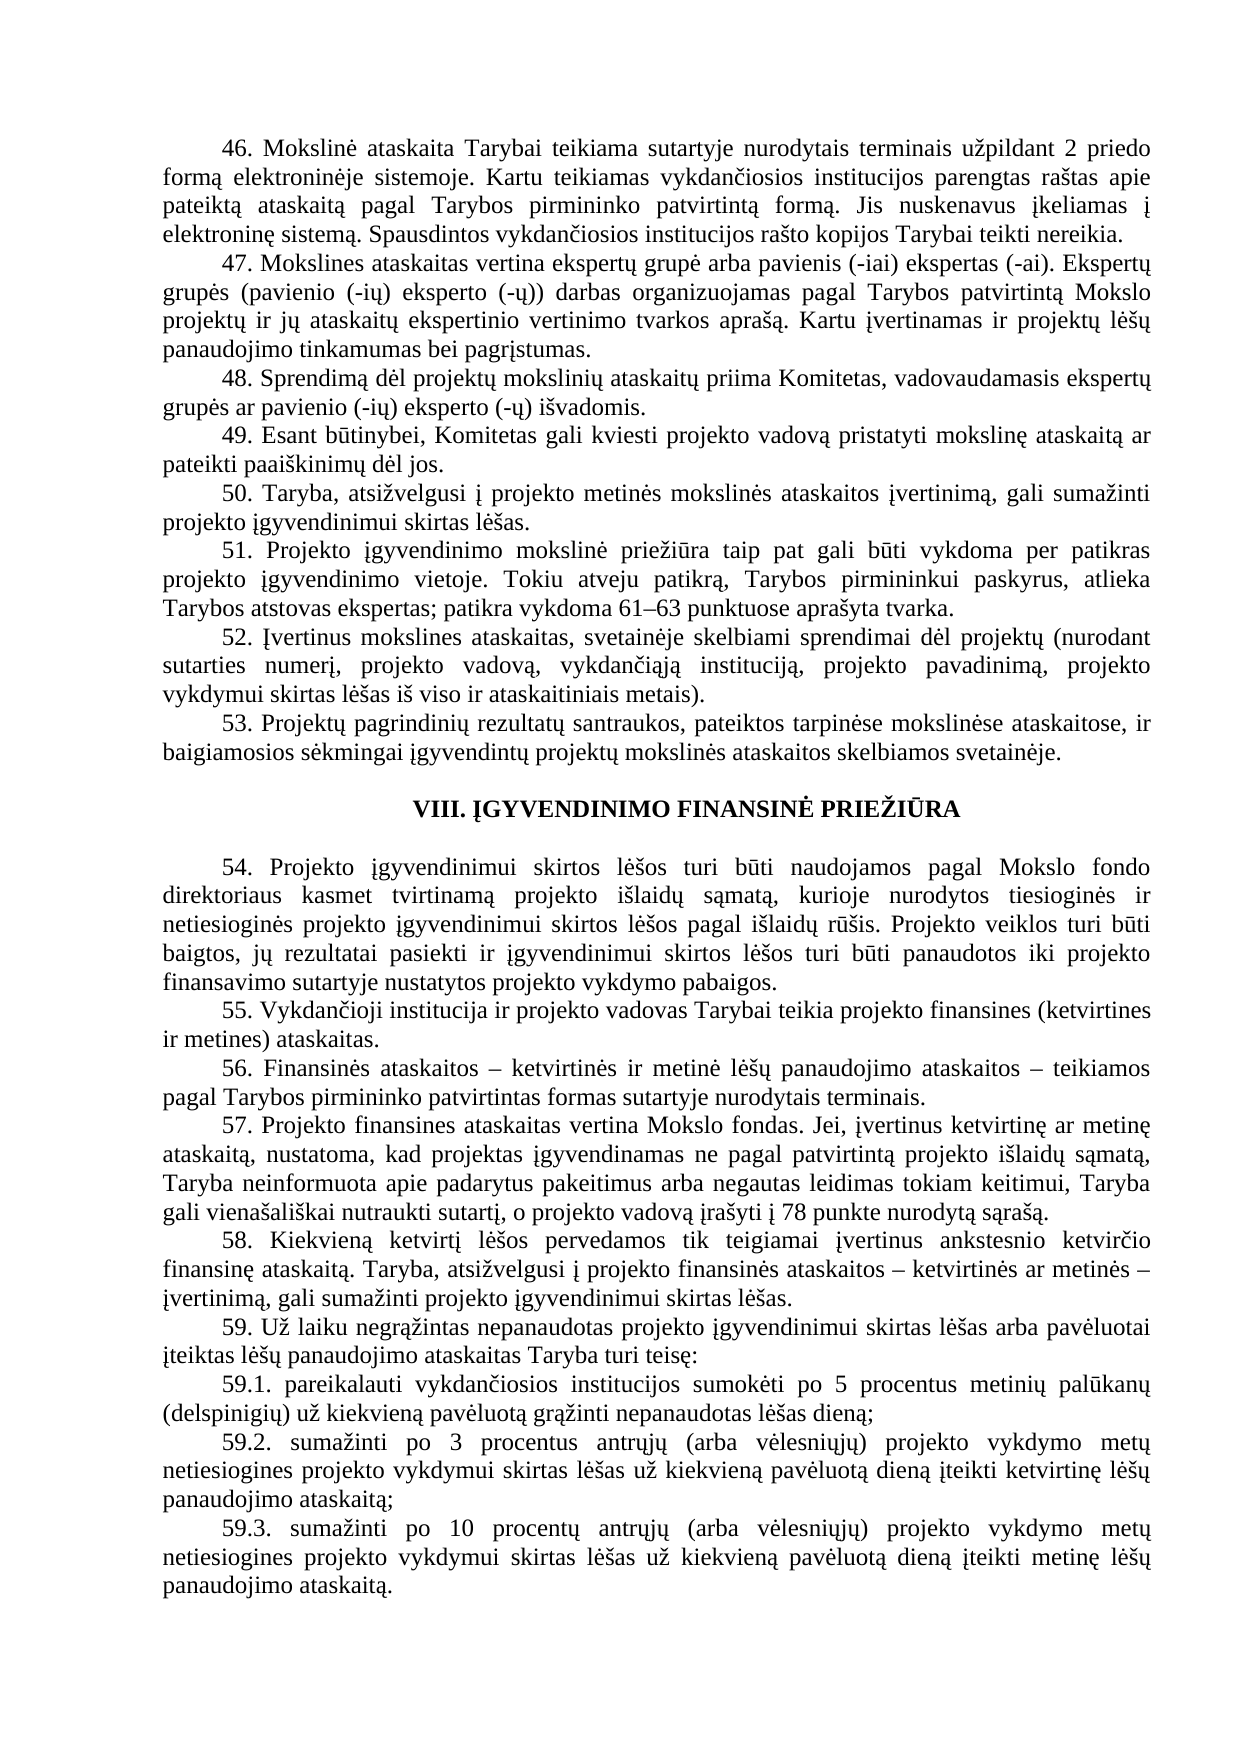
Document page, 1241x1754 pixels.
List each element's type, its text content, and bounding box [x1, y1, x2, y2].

text 56. Finansinės ataskaitos – ketvirtinės ir metinė lėšų panaudojimo ataskaitos – teikiamos pagal Tarybos pirmininko patvirtintas formas sutartyje nurodytais terminais. [162, 1053, 1152, 1110]
text 59.3. sumažinti po 10 procentų antrųjų (arba vėlesniųjų) projekto vykdymo metų netiesiogines projekto vykdymui skirtas lėšas už kiekvieną pavėluotą dieną įteikti metinę lėšų panaudojimo ataskaitą. [162, 1513, 1152, 1599]
text 51. Projekto įgyvendinimo mokslinė priežiūra taip pat gali būti vykdoma per patikras projekto įgyvendinimo vietoje. Tokiu atveju patikrą, Tarybos pirmininkui paskyrus, atlieka Tarybos atstovas ekspertas; patikra vykdoma 61–63 punktuose aprašyta tvarka. [162, 535, 1152, 622]
text 54. Projekto įgyvendinimui skirtos lėšos turi būti naudojamos pagal Mokslo fondo direktoriaus kasmet tvirtinamą projekto išlaidų sąmatą, kurioje nurodytos tiesioginės ir netiesioginės projekto įgyvendinimui skirtos lėšos pagal išlaidų rūšis. Projekto veiklos turi būti baigtos, jų rezultatai pasiekti ir įgyvendinimui skirtos lėšos turi būti panaudotos iki projekto finansavimo sutartyje nustatytos projekto vykdymo pabaigos. [162, 852, 1152, 995]
text VIII. ĮGYVENDINIMO FINANSINĖ PRIEŽIŪRA [162, 794, 1152, 823]
text 49. Esant būtinybei, Komitetas gali kviesti projekto vadovą pristatyti mokslinę ataskaitą ar pateikti paaiškinimų dėl jos. [162, 420, 1152, 478]
text 59.2. sumažinti po 3 procentus antrųjų (arba vėlesniųjų) projekto vykdymo metų netiesiogines projekto vykdymui skirtas lėšas už kiekvieną pavėluotą dieną įteikti ketvirtinę lėšų panaudojimo ataskaitą; [162, 1427, 1152, 1513]
text 53. Projektų pagrindinių rezultatų santraukos, pateiktos tarpinėse mokslinėse ataskaitose, ir baigiamosios sėkmingai įgyvendintų projektų mokslinės ataskaitos skelbiamos svetainėje. [162, 708, 1152, 765]
text 46. Mokslinė ataskaita Tarybai teikiama sutartyje nurodytais terminais užpildant 2 priedo formą elektroninėje sistemoje. Kartu teikiamas vykdančiosios institucijos parengtas raštas apie pateiktą ataskaitą pagal Tarybos pirmininko patvirtintą formą. Jis nuskenavus įkeliamas į elektroninę sistemą. Spausdintos vykdančiosios institucijos rašto kopijos Tarybai teikti nereikia. [162, 133, 1152, 248]
text 57. Projekto finansines ataskaitas vertina Mokslo fondas. Jei, įvertinus ketvirtinę ar metinę ataskaitą, nustatoma, kad projektas įgyvendinamas ne pagal patvirtintą projekto išlaidų sąmatą, Taryba neinformuota apie padarytus pakeitimus arba negautas leidimas tokiam keitimui, Taryba gali vienašališkai nutraukti sutartį, o projekto vadovą įrašyti į 78 punkte nurodytą sąrašą. [162, 1110, 1152, 1225]
text 50. Taryba, atsižvelgusi į projekto metinės mokslinės ataskaitos įvertinimą, gali sumažinti projekto įgyvendinimui skirtas lėšas. [162, 478, 1152, 535]
text 52. Įvertinus mokslines ataskaitas, svetainėje skelbiami sprendimai dėl projektų (nurodant sutarties numerį, projekto vadovą, vykdančiąją instituciją, projekto pavadinimą, projekto vykdymui skirtas lėšas iš viso ir ataskaitiniais metais). [162, 622, 1152, 708]
text 59.1. pareikalauti vykdančiosios institucijos sumokėti po 5 procentus metinių palūkanų (delspinigių) už kiekvieną pavėluotą grąžinti nepanaudotas lėšas dieną; [162, 1369, 1152, 1427]
text 58. Kiekvieną ketvirtį lėšos pervedamos tik teigiamai įvertinus ankstesnio ketvirčio finansinę ataskaitą. Taryba, atsižvelgusi į projekto finansinės ataskaitos – ketvirtinės ar metinės – įvertinimą, gali sumažinti projekto įgyvendinimui skirtas lėšas. [162, 1225, 1152, 1312]
text 55. Vykdančioji institucija ir projekto vadovas Tarybai teikia projekto finansines (ketvirtines ir metines) ataskaitas. [162, 995, 1152, 1053]
text 47. Mokslines ataskaitas vertina ekspertų grupė arba pavienis (-iai) ekspertas (-ai). Ekspertų grupės (pavienio (-ių) eksperto (-ų)) darbas organizuojamas pagal Tarybos patvirtintą Mokslo projektų ir jų ataskaitų ekspertinio vertinimo tvarkos aprašą. Kartu įvertinamas ir projektų lėšų panaudojimo tinkamumas bei pagrįstumas. [162, 248, 1152, 363]
text 59. Už laiku negrąžintas nepanaudotas projekto įgyvendinimui skirtas lėšas arba pavėluotai įteiktas lėšų panaudojimo ataskaitas Taryba turi teisę: [162, 1312, 1152, 1369]
text 48. Sprendimą dėl projektų mokslinių ataskaitų priima Komitetas, vadovaudamasis ekspertų grupės ar pavienio (-ių) eksperto (-ų) išvadomis. [162, 363, 1152, 420]
